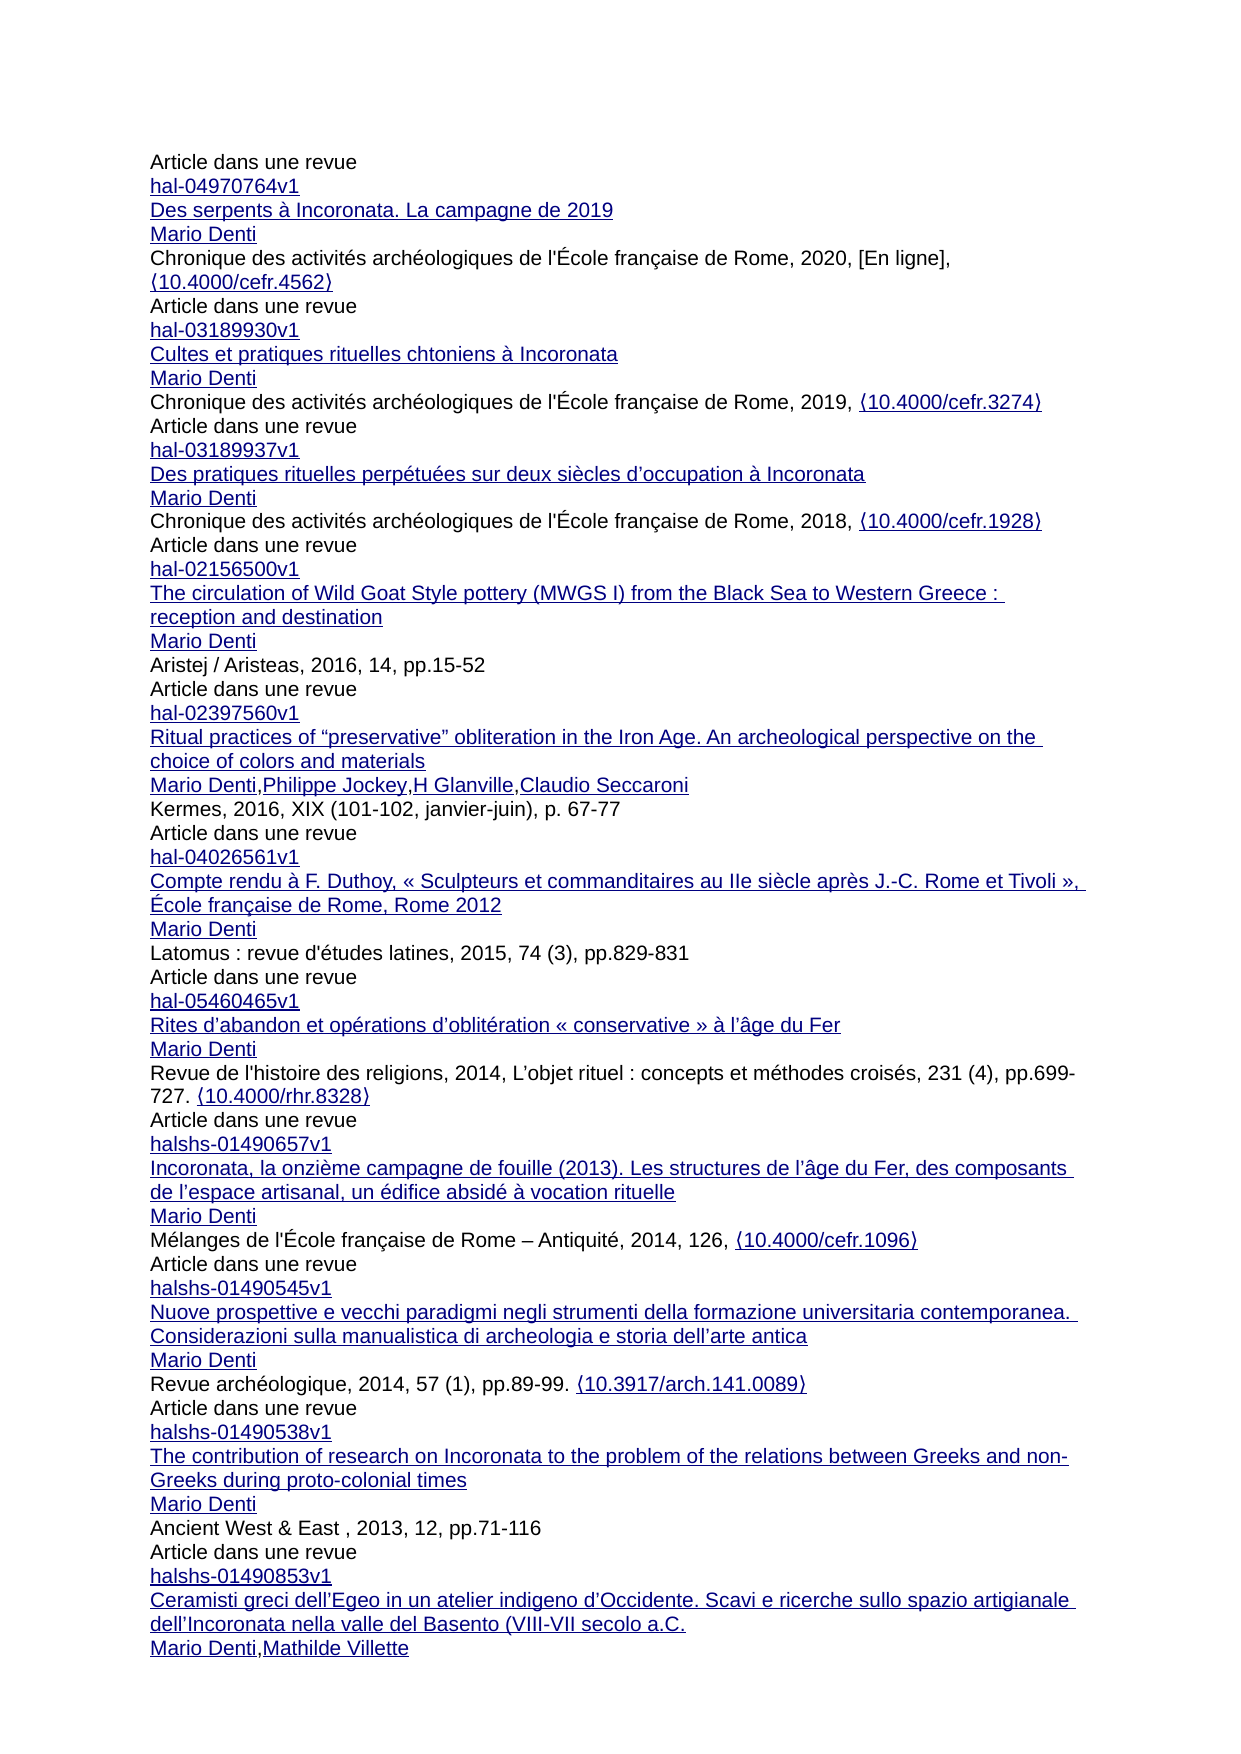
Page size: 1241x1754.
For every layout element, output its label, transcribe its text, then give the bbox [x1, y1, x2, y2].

table_cell Rites d’abandon et opérations d’oblitération « conservative » à l’âge du Fer Mario Denti Revue de l'histoire des religions, 2014, L’objet rituel : concepts et méthodes croisés, 231 (4), pp.699-727. ⟨10.4000/rhr.8328⟩ Article dans une revue halshs-01490657v1 [150, 1013, 1090, 1156]
table_cell Incoronata, la onzième campagne de fouille (2013). Les structures de l’âge du Fer, des composants de l’espace artisanal, un édifice absidé à vocation rituelle Mario Denti Mélanges de l'École française de Rome – Antiquité, 2014, 126, ⟨10.4000/cefr.1096⟩ Article dans une revue halshs-01490545v1 [150, 1156, 1090, 1300]
table_cell The contribution of research on Incoronata to the problem of the relations between Greeks and non-Greeks during proto-colonial times Mario Denti Ancient West & East , 2013, 12, pp.71-116 Article dans une revue halshs-01490853v1 [150, 1444, 1090, 1587]
table_cell Des serpents à Incoronata. La campagne de 2019 Mario Denti Chronique des activités archéologiques de l'École française de Rome, 2020, [En ligne], ⟨10.4000/cefr.4562⟩ Article dans une revue hal-03189930v1 [150, 198, 1090, 342]
table_cell Article dans une revue hal-04970764v1 [150, 150, 1090, 198]
table_cell Ceramisti greci dell’Egeo in un atelier indigeno d’Occidente. Scavi e ricerche sullo spazio artigianale dell’Incoronata nella valle del Basento (VIII-VII secolo a.C. Mario Denti,Mathilde Villette [150, 1588, 1090, 1659]
table_cell Compte rendu à F. Duthoy, « Sculpteurs et commanditaires au IIe siècle après J.-C. Rome et Tivoli », École française de Rome, Rome 2012 Mario Denti Latomus : revue d'études latines, 2015, 74 (3), pp.829-831 Article dans une revue hal-05460465v1 [150, 869, 1090, 1012]
table_cell Nuove prospettive e vecchi paradigmi negli strumenti della formazione universitaria contemporanea. Considerazioni sulla manualistica di archeologia e storia dell’arte antica Mario Denti Revue archéologique, 2014, 57 (1), pp.89-99. ⟨10.3917/arch.141.0089⟩ Article dans une revue halshs-01490538v1 [150, 1300, 1090, 1444]
table_cell Cultes et pratiques rituelles chtoniens à Incoronata Mario Denti Chronique des activités archéologiques de l'École française de Rome, 2019, ⟨10.4000/cefr.3274⟩ Article dans une revue hal-03189937v1 [150, 342, 1090, 461]
table_cell Ritual practices of “preservative” obliteration in the Iron Age. An archeological perspective on the choice of colors and materials Mario Denti,Philippe Jockey,H Glanville,Claudio Seccaroni Kermes, 2016, XIX (101-102, janvier-juin), p. 67-77 Article dans une revue hal-04026561v1 [150, 725, 1090, 869]
table_cell The circulation of Wild Goat Style pottery (MWGS I) from the Black Sea to Western Greece : reception and destination Mario Denti Aristej / Aristeas, 2016, 14, pp.15-52 Article dans une revue hal-02397560v1 [150, 581, 1090, 725]
table_cell Des pratiques rituelles perpétuées sur deux siècles d’occupation à Incoronata Mario Denti Chronique des activités archéologiques de l'École française de Rome, 2018, ⟨10.4000/cefr.1928⟩ Article dans une revue hal-02156500v1 [150, 461, 1090, 581]
